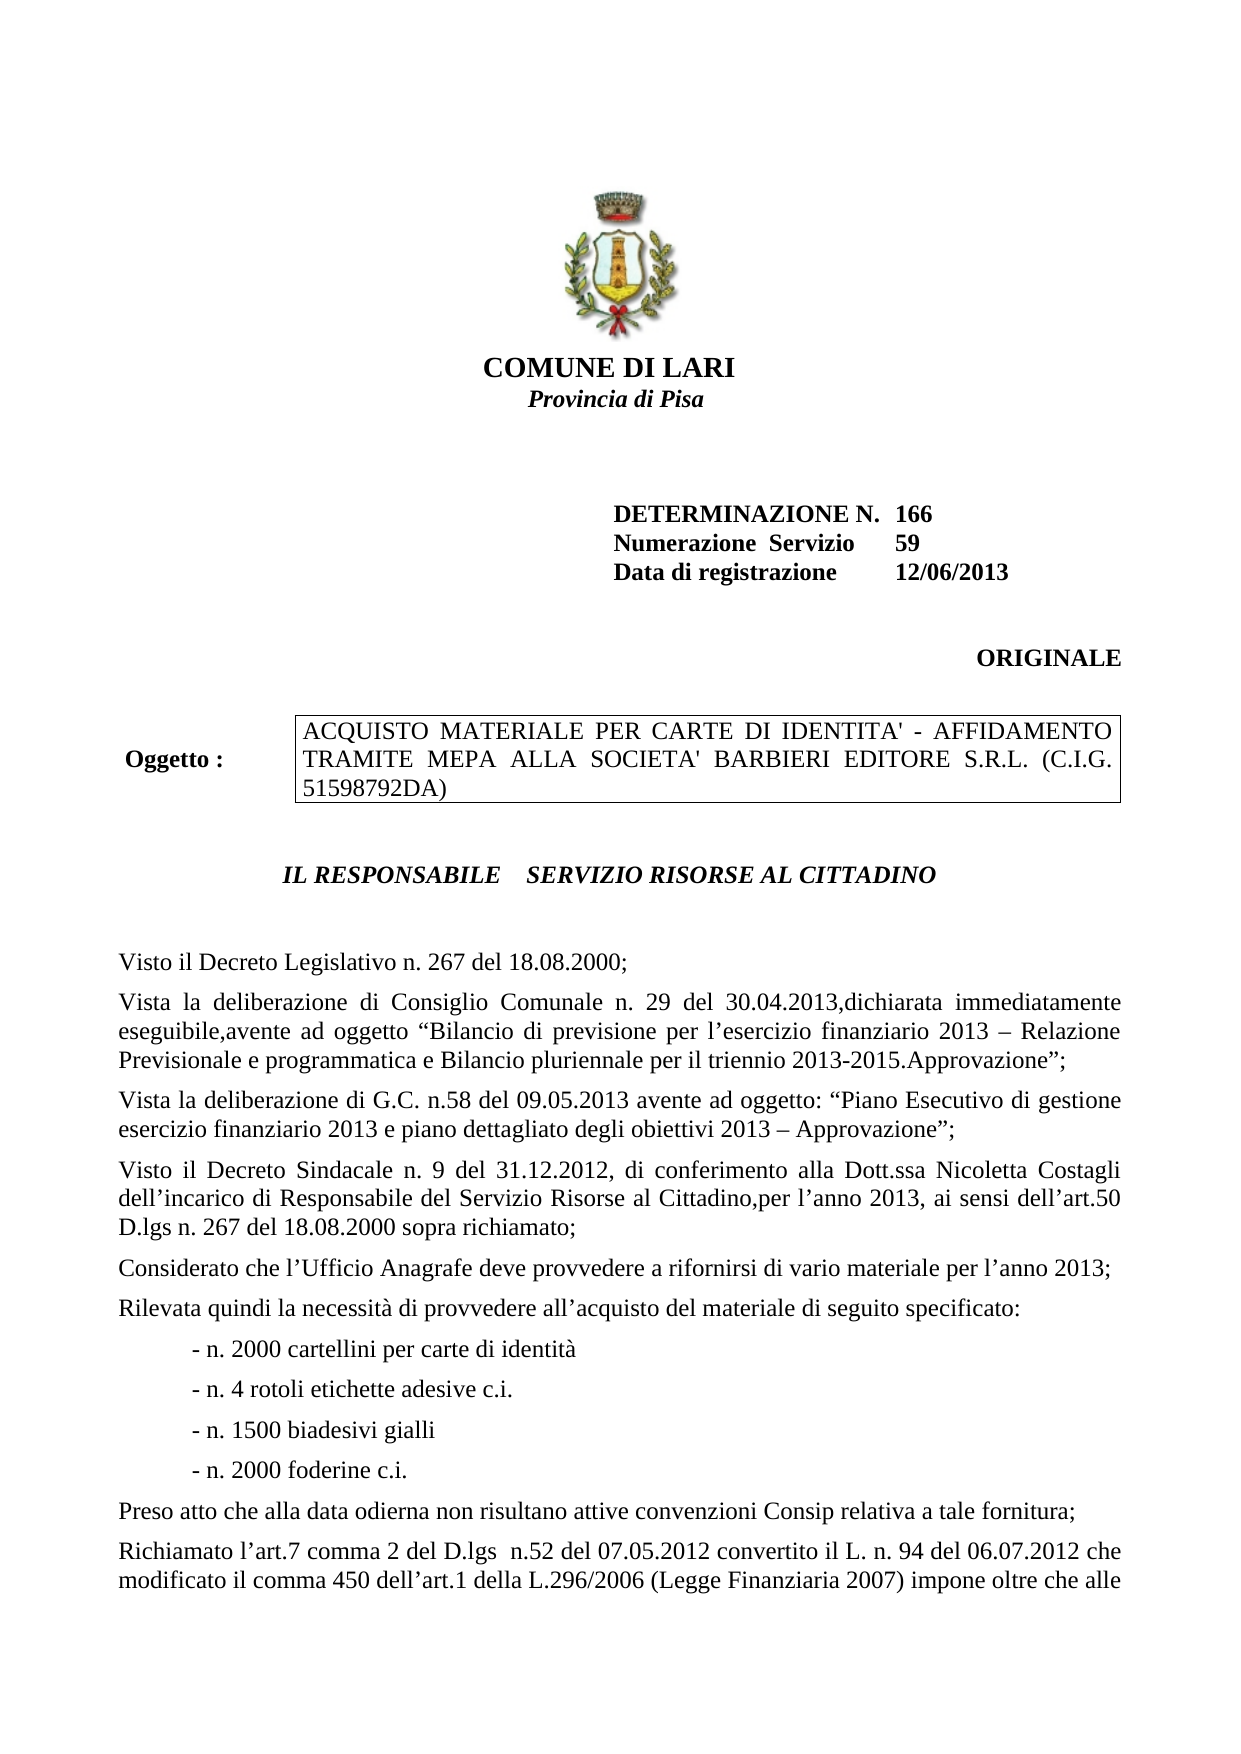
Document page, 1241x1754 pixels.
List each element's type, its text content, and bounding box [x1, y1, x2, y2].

table_header 166 [888, 499, 1122, 528]
text - n. 2000 cartellini per carte di identità [192, 1334, 1122, 1362]
text IL RESPONSABILE SERVIZIO RISORSE AL CITTADINO [118, 861, 1122, 889]
table_header DETERMINAZIONE N. [606, 499, 887, 528]
text - n. 2000 foderine c.i. [192, 1455, 1122, 1484]
table_cell Data di registrazione [606, 557, 887, 585]
table_header [117, 499, 345, 528]
subtitle ORIGINALE [118, 643, 1122, 672]
table_header Oggetto : [117, 715, 295, 802]
title Provincia di Pisa [118, 384, 1122, 413]
table_cell 12/06/2013 [888, 557, 1122, 585]
text Visto il Decreto Sindacale n. 9 del 31.12.2012, di conferimento alla Dott.ssa Nicoletta Costagli dell’incarico di Responsabile del Servizio Risorse al Cittadino,per l’anno 2013, ai sensi dell’art.50 D.lgs n. 267 del 18.08.2000 sopra richiamato; [118, 1155, 1122, 1241]
table_header ACQUISTO MATERIALE PER CARTE DI IDENTITA' - AFFIDAMENTO TRAMITE MEPA ALLA SOCIETA' BARBIERI EDITORE S.R.L. (C.I.G. 51598792DA) [296, 716, 1120, 802]
text Vista la deliberazione di Consiglio Comunale n. 29 del 30.04.2013,dichiarata immediatamente eseguibile,avente ad oggetto “Bilancio di previsione per l’esercizio finanziario 2013 – Relazione Previsionale e programmatica e Bilancio pluriennale per il triennio 2013-2015.Approvazione”; [118, 987, 1122, 1074]
table_cell [345, 528, 606, 557]
table_cell [345, 557, 606, 585]
picture [558, 186, 682, 342]
table_cell 59 [888, 528, 1122, 557]
text Rilevata quindi la necessità di provvedere all’acquisto del materiale di seguito specificato: [118, 1293, 1122, 1322]
title comune di lari [118, 351, 1122, 384]
table_cell [117, 528, 345, 557]
text Richiamato l’art.7 comma 2 del D.lgs n.52 del 07.05.2012 convertito il L. n. 94 del 06.07.2012 che modificato il comma 450 dell’art.1 della L.296/2006 (Legge Finanziaria 2007) impone oltre che alle [118, 1536, 1122, 1594]
text Considerato che l’Ufficio Anagrafe deve provvedere a rifornirsi di vario materiale per l’anno 2013; [118, 1253, 1122, 1281]
text - n. 1500 biadesivi gialli [192, 1415, 1122, 1443]
table_cell Numerazione Servizio [606, 528, 887, 557]
table_header [345, 499, 606, 528]
text Preso atto che alla data odierna non risultano attive convenzioni Consip relativa a tale fornitura; [118, 1496, 1122, 1524]
table_cell [117, 557, 345, 585]
text Visto il Decreto Legislativo n. 267 del 18.08.2000; [118, 918, 1122, 976]
text Vista la deliberazione di G.C. n.58 del 09.05.2013 avente ad oggetto: “Piano Esecutivo di gestione esercizio finanziario 2013 e piano dettagliato degli obiettivi 2013 – Approvazione”; [118, 1085, 1122, 1143]
text - n. 4 rotoli etichette adesive c.i. [192, 1374, 1122, 1403]
